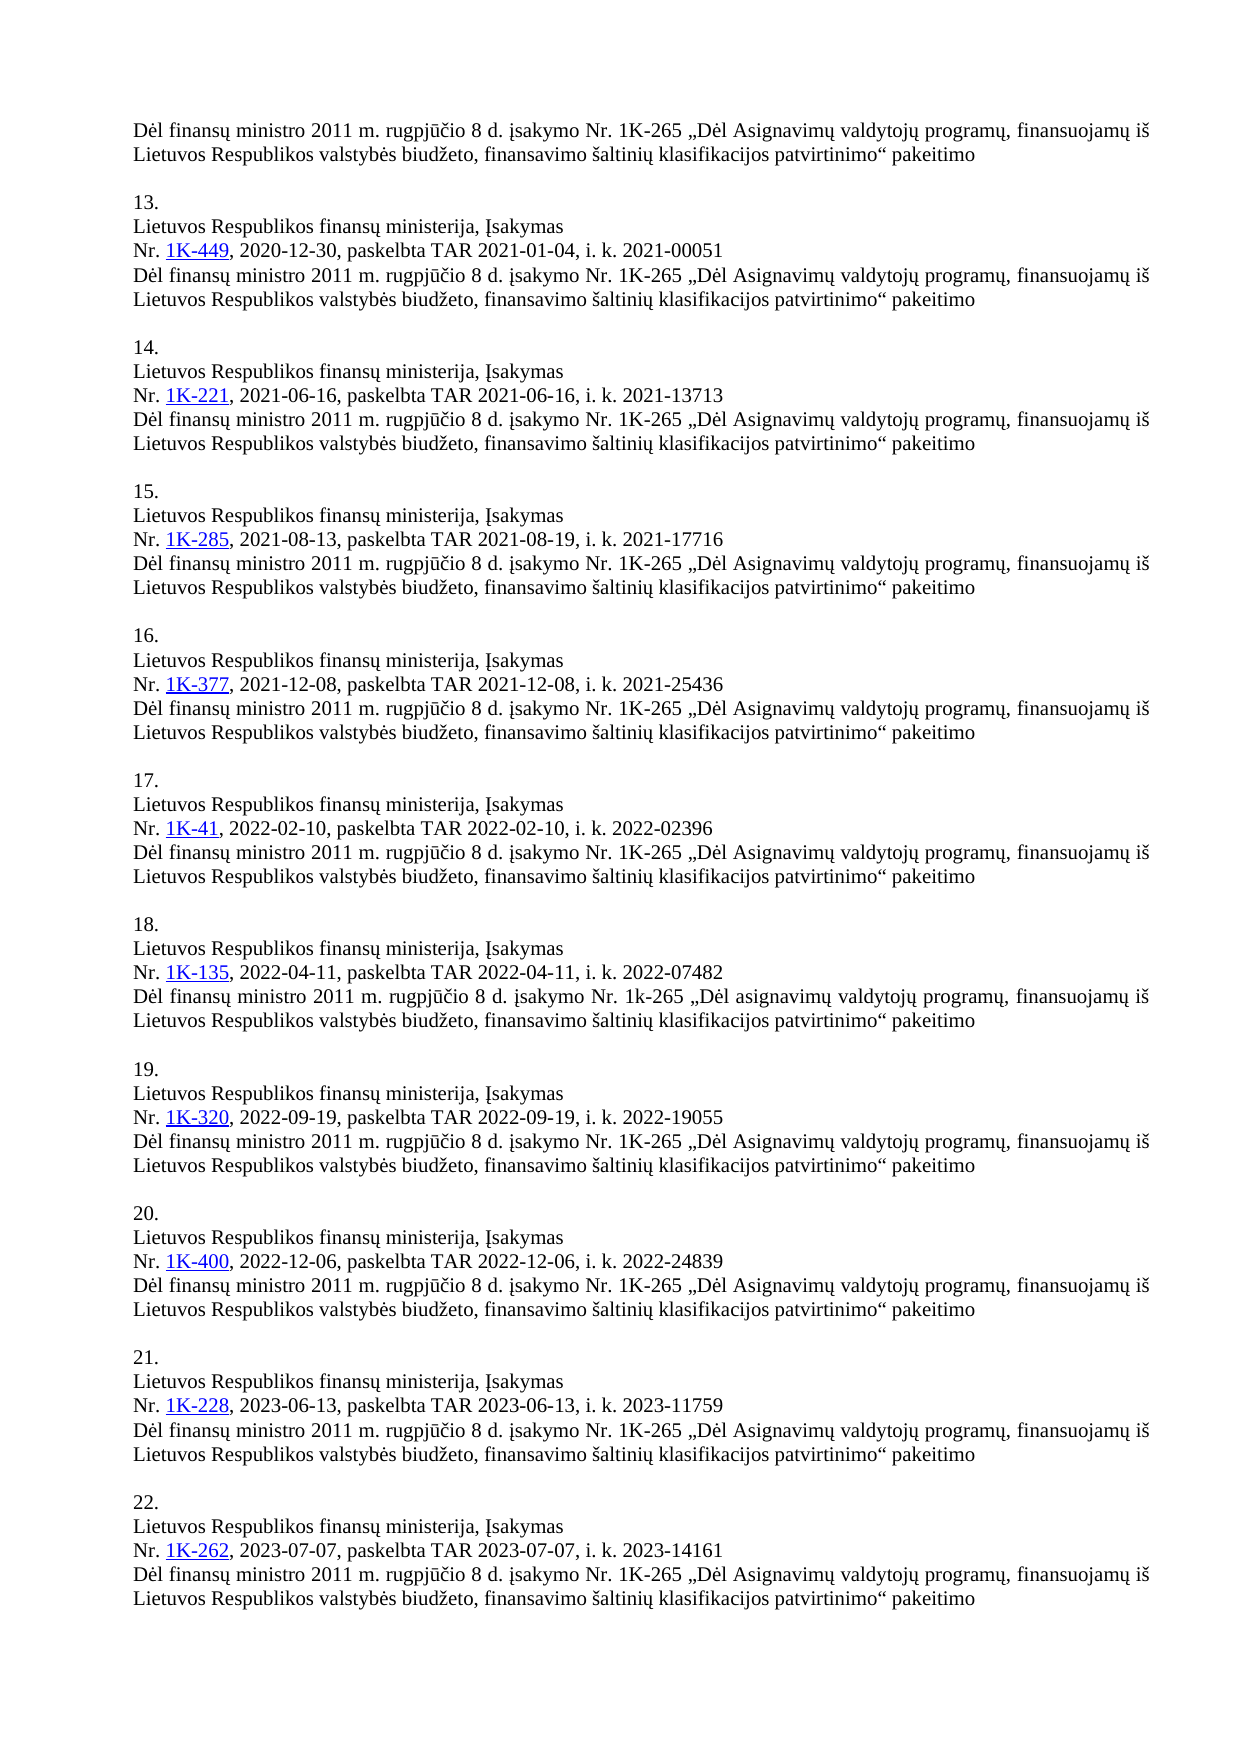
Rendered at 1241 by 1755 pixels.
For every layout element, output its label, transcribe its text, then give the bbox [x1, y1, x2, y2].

text 20. [133, 1201, 1152, 1225]
text Lietuvos Respublikos finansų ministerija, Įsakymas [133, 1514, 1152, 1538]
text Dėl finansų ministro 2011 m. rugpjūčio 8 d. įsakymo Nr. 1K-265 „Dėl Asignavimų valdytojų programų, finansuojamų iš Lietuvos Respublikos valstybės biudžeto, finansavimo šaltinių klasifikacijos patvirtinimo“ pakeitimo [133, 1129, 1152, 1177]
text Nr. 1K-135, 2022-04-11, paskelbta TAR 2022-04-11, i. k. 2022-07482 [133, 960, 1152, 984]
text 18. [133, 912, 1152, 936]
text Nr. 1K-320, 2022-09-19, paskelbta TAR 2022-09-19, i. k. 2022-19055 [133, 1105, 1152, 1129]
text Dėl finansų ministro 2011 m. rugpjūčio 8 d. įsakymo Nr. 1K-265 „Dėl Asignavimų valdytojų programų, finansuojamų iš Lietuvos Respublikos valstybės biudžeto, finansavimo šaltinių klasifikacijos patvirtinimo“ pakeitimo [133, 407, 1152, 455]
text 14. [133, 335, 1152, 359]
text 15. [133, 479, 1152, 503]
text Lietuvos Respublikos finansų ministerija, Įsakymas [133, 1225, 1152, 1249]
text 21. [133, 1345, 1152, 1369]
text Dėl finansų ministro 2011 m. rugpjūčio 8 d. įsakymo Nr. 1K-265 „Dėl Asignavimų valdytojų programų, finansuojamų iš Lietuvos Respublikos valstybės biudžeto, finansavimo šaltinių klasifikacijos patvirtinimo“ pakeitimo [133, 696, 1152, 744]
text Dėl finansų ministro 2011 m. rugpjūčio 8 d. įsakymo Nr. 1K-265 „Dėl Asignavimų valdytojų programų, finansuojamų iš Lietuvos Respublikos valstybės biudžeto, finansavimo šaltinių klasifikacijos patvirtinimo“ pakeitimo [133, 1562, 1152, 1610]
text Dėl finansų ministro 2011 m. rugpjūčio 8 d. įsakymo Nr. 1K-265 „Dėl Asignavimų valdytojų programų, finansuojamų iš Lietuvos Respublikos valstybės biudžeto, finansavimo šaltinių klasifikacijos patvirtinimo“ pakeitimo [133, 840, 1152, 888]
text Nr. 1K-228, 2023-06-13, paskelbta TAR 2023-06-13, i. k. 2023-11759 [133, 1393, 1152, 1417]
text 17. [133, 768, 1152, 792]
text Nr. 1K-221, 2021-06-16, paskelbta TAR 2021-06-16, i. k. 2021-13713 [133, 383, 1152, 407]
text Dėl finansų ministro 2011 m. rugpjūčio 8 d. įsakymo Nr. 1k-265 „Dėl asignavimų valdytojų programų, finansuojamų iš Lietuvos Respublikos valstybės biudžeto, finansavimo šaltinių klasifikacijos patvirtinimo“ pakeitimo [133, 984, 1152, 1032]
text 16. [133, 623, 1152, 647]
text Dėl finansų ministro 2011 m. rugpjūčio 8 d. įsakymo Nr. 1K-265 „Dėl Asignavimų valdytojų programų, finansuojamų iš Lietuvos Respublikos valstybės biudžeto, finansavimo šaltinių klasifikacijos patvirtinimo“ pakeitimo [133, 551, 1152, 599]
text Lietuvos Respublikos finansų ministerija, Įsakymas [133, 647, 1152, 672]
text Lietuvos Respublikos finansų ministerija, Įsakymas [133, 792, 1152, 816]
text Lietuvos Respublikos finansų ministerija, Įsakymas [133, 1081, 1152, 1105]
text Lietuvos Respublikos finansų ministerija, Įsakymas [133, 503, 1152, 527]
text Nr. 1K-377, 2021-12-08, paskelbta TAR 2021-12-08, i. k. 2021-25436 [133, 672, 1152, 696]
text 19. [133, 1057, 1152, 1081]
text Nr. 1K-400, 2022-12-06, paskelbta TAR 2022-12-06, i. k. 2022-24839 [133, 1249, 1152, 1273]
text Dėl finansų ministro 2011 m. rugpjūčio 8 d. įsakymo Nr. 1K-265 „Dėl Asignavimų valdytojų programų, finansuojamų iš Lietuvos Respublikos valstybės biudžeto, finansavimo šaltinių klasifikacijos patvirtinimo“ pakeitimo [133, 118, 1152, 166]
text Nr. 1K-449, 2020-12-30, paskelbta TAR 2021-01-04, i. k. 2021-00051 [133, 238, 1152, 262]
text Dėl finansų ministro 2011 m. rugpjūčio 8 d. įsakymo Nr. 1K-265 „Dėl Asignavimų valdytojų programų, finansuojamų iš Lietuvos Respublikos valstybės biudžeto, finansavimo šaltinių klasifikacijos patvirtinimo“ pakeitimo [133, 262, 1152, 311]
text Lietuvos Respublikos finansų ministerija, Įsakymas [133, 936, 1152, 960]
text 22. [133, 1490, 1152, 1514]
text Lietuvos Respublikos finansų ministerija, Įsakymas [133, 359, 1152, 383]
text Dėl finansų ministro 2011 m. rugpjūčio 8 d. įsakymo Nr. 1K-265 „Dėl Asignavimų valdytojų programų, finansuojamų iš Lietuvos Respublikos valstybės biudžeto, finansavimo šaltinių klasifikacijos patvirtinimo“ pakeitimo [133, 1417, 1152, 1466]
text 13. [133, 190, 1152, 214]
text Nr. 1K-41, 2022-02-10, paskelbta TAR 2022-02-10, i. k. 2022-02396 [133, 816, 1152, 840]
text Lietuvos Respublikos finansų ministerija, Įsakymas [133, 214, 1152, 238]
text Lietuvos Respublikos finansų ministerija, Įsakymas [133, 1369, 1152, 1393]
text Nr. 1K-285, 2021-08-13, paskelbta TAR 2021-08-19, i. k. 2021-17716 [133, 527, 1152, 551]
text Dėl finansų ministro 2011 m. rugpjūčio 8 d. įsakymo Nr. 1K-265 „Dėl Asignavimų valdytojų programų, finansuojamų iš Lietuvos Respublikos valstybės biudžeto, finansavimo šaltinių klasifikacijos patvirtinimo“ pakeitimo [133, 1273, 1152, 1321]
text Nr. 1K-262, 2023-07-07, paskelbta TAR 2023-07-07, i. k. 2023-14161 [133, 1538, 1152, 1562]
